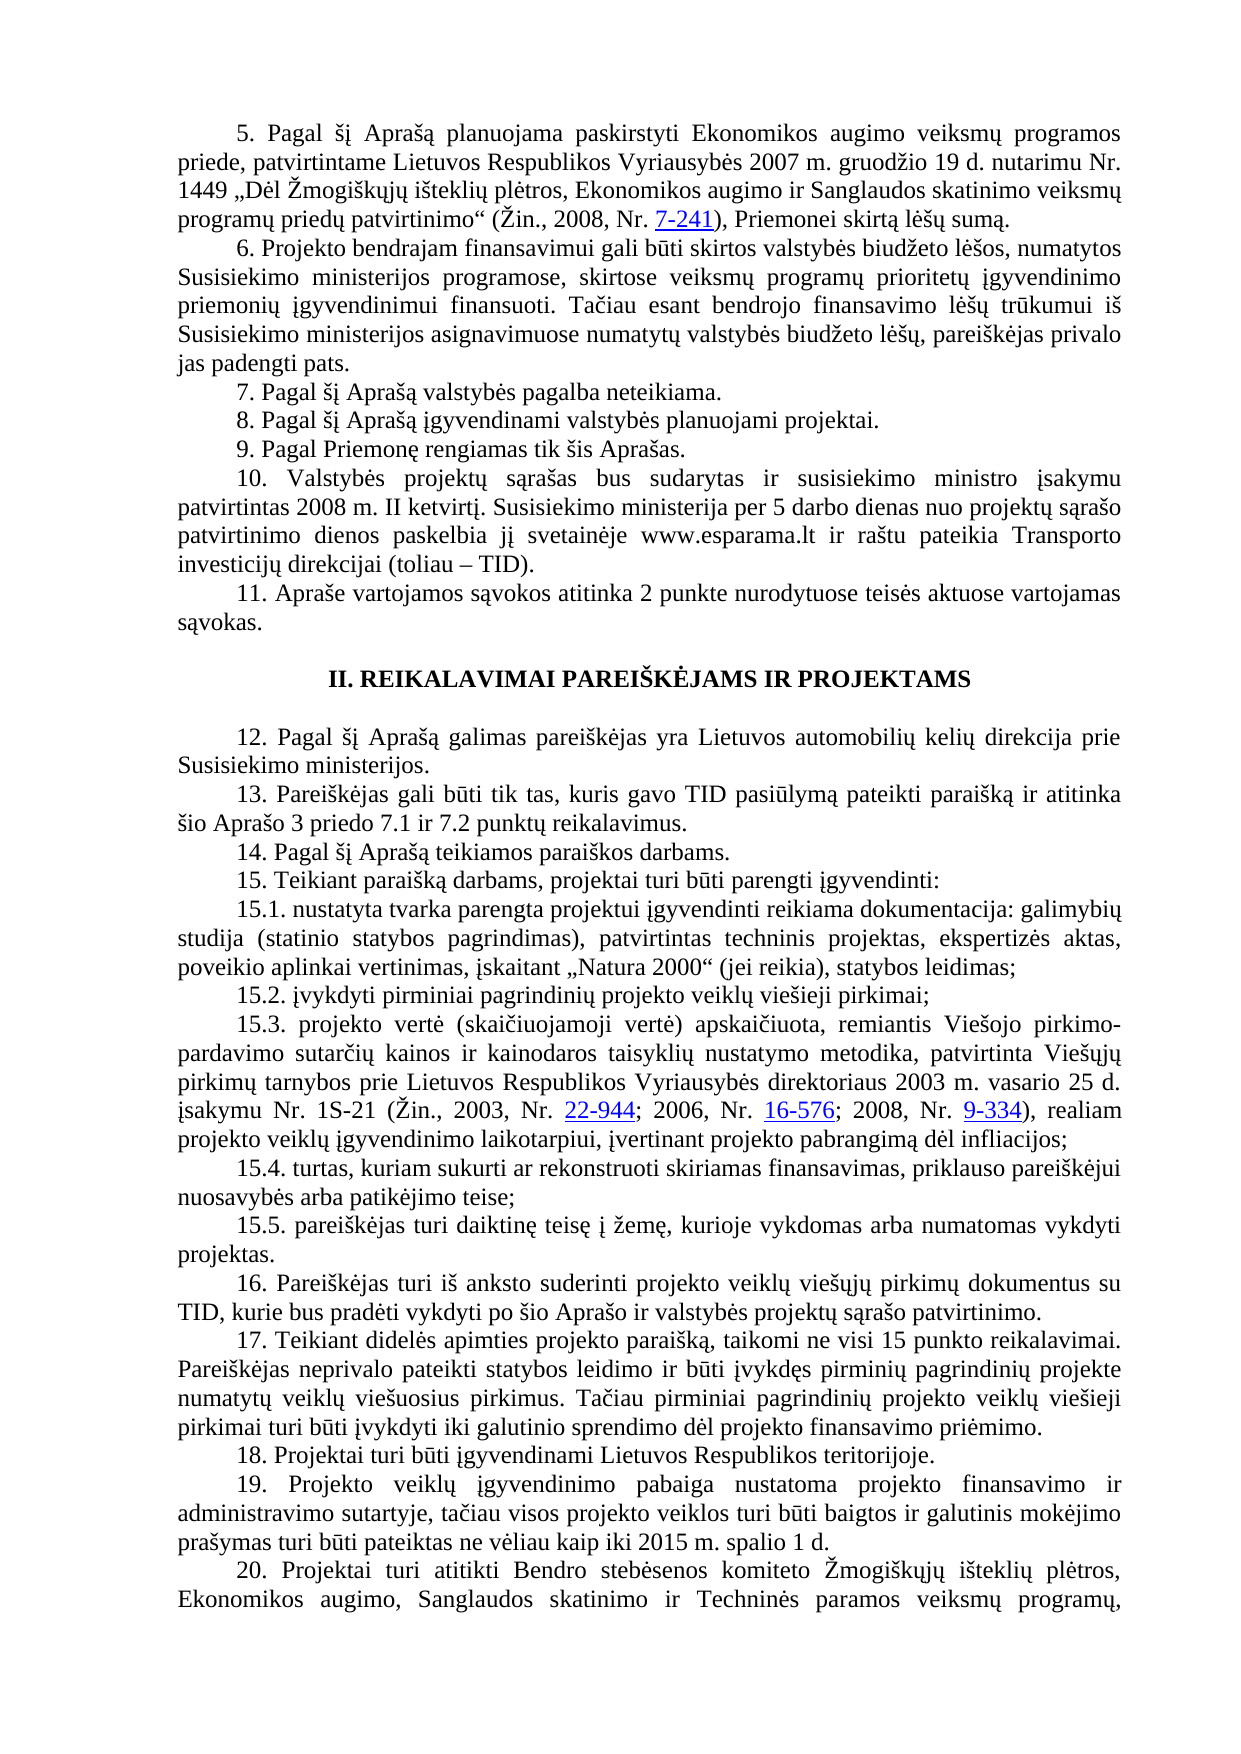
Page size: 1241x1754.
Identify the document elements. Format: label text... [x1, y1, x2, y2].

text 19. Projekto veiklų įgyvendinimo pabaiga nustatoma projekto finansavimo ir administravimo sutartyje, tačiau visos projekto veiklos turi būti baigtos ir galutinis mokėjimo prašymas turi būti pateiktas ne vėliau kaip iki 2015 m. spalio 1 d. [177, 1469, 1122, 1556]
text 20. Projektai turi atitikti Bendro stebėsenos komiteto Žmogiškųjų išteklių plėtros, Ekonomikos augimo, Sanglaudos skatinimo ir Techninės paramos veiksmų programų, [177, 1556, 1122, 1613]
text 13. Pareiškėjas gali būti tik tas, kuris gavo TID pasiūlymą pateikti paraišką ir atitinka šio Aprašo 3 priedo 7.1 ir 7.2 punktų reikalavimus. [177, 779, 1122, 837]
text 7. Pagal šį Aprašą valstybės pagalba neteikiama. [177, 377, 1122, 406]
text 15.5. pareiškėjas turi daiktinę teisę į žemę, kurioje vykdomas arba numatomas vykdyti projektas. [177, 1211, 1122, 1268]
text 15.3. projekto vertė (skaičiuojamoji vertė) apskaičiuota, remiantis Viešojo pirkimo-pardavimo sutarčių kainos ir kainodaros taisyklių nustatymo metodika, patvirtinta Viešųjų pirkimų tarnybos prie Lietuvos Respublikos Vyriausybės direktoriaus 2003 m. vasario 25 d. įsakymu Nr. 1S-21 (Žin., 2003, Nr. 22-944; 2006, Nr. 16-576; 2008, Nr. 9-334), realiam projekto veiklų įgyvendinimo laikotarpiui, įvertinant projekto pabrangimą dėl infliacijos; [177, 1009, 1122, 1153]
text 16. Pareiškėjas turi iš anksto suderinti projekto veiklų viešųjų pirkimų dokumentus su TID, kurie bus pradėti vykdyti po šio Aprašo ir valstybės projektų sąrašo patvirtinimo. [177, 1268, 1122, 1326]
text 15.4. turtas, kuriam sukurti ar rekonstruoti skiriamas finansavimas, priklauso pareiškėjui nuosavybės arba patikėjimo teise; [177, 1153, 1122, 1211]
text 15. Teikiant paraišką darbams, projektai turi būti parengti įgyvendinti: [177, 866, 1122, 894]
text 5. Pagal šį Aprašą planuojama paskirstyti Ekonomikos augimo veiksmų programos priede, patvirtintame Lietuvos Respublikos Vyriausybės 2007 m. gruodžio 19 d. nutarimu Nr. 1449 „Dėl Žmogiškųjų išteklių plėtros, Ekonomikos augimo ir Sanglaudos skatinimo veiksmų programų priedų patvirtinimo“ (Žin., 2008, Nr. 7-241), Priemonei skirtą lėšų sumą. [177, 118, 1122, 233]
text 10. Valstybės projektų sąrašas bus sudarytas ir susisiekimo ministro įsakymu patvirtintas 2008 m. II ketvirtį. Susisiekimo ministerija per 5 darbo dienas nuo projektų sąrašo patvirtinimo dienos paskelbia jį svetainėje www.esparama.lt ir raštu pateikia Transporto investicijų direkcijai (toliau – TID). [177, 463, 1122, 578]
text 6. Projekto bendrajam finansavimui gali būti skirtos valstybės biudžeto lėšos, numatytos Susisiekimo ministerijos programose, skirtose veiksmų programų prioritetų įgyvendinimo priemonių įgyvendinimui finansuoti. Tačiau esant bendrojo finansavimo lėšų trūkumui iš Susisiekimo ministerijos asignavimuose numatytų valstybės biudžeto lėšų, pareiškėjas privalo jas padengti pats. [177, 233, 1122, 377]
text 17. Teikiant didelės apimties projekto paraišką, taikomi ne visi 15 punkto reikalavimai. Pareiškėjas neprivalo pateikti statybos leidimo ir būti įvykdęs pirminių pagrindinių projekte numatytų veiklų viešuosius pirkimus. Tačiau pirminiai pagrindinių projekto veiklų viešieji pirkimai turi būti įvykdyti iki galutinio sprendimo dėl projekto finansavimo priėmimo. [177, 1326, 1122, 1441]
text 12. Pagal šį Aprašą galimas pareiškėjas yra Lietuvos automobilių kelių direkcija prie Susisiekimo ministerijos. [177, 722, 1122, 779]
text 15.1. nustatyta tvarka parengta projektui įgyvendinti reikiama dokumentacija: galimybių studija (statinio statybos pagrindimas), patvirtintas techninis projektas, ekspertizės aktas, poveikio aplinkai vertinimas, įskaitant „Natura 2000“ (jei reikia), statybos leidimas; [177, 894, 1122, 981]
text 9. Pagal Priemonę rengiamas tik šis Aprašas. [177, 434, 1122, 463]
text 11. Apraše vartojamos sąvokos atitinka 2 punkte nurodytuose teisės aktuose vartojamas sąvokas. [177, 578, 1122, 636]
text 15.2. įvykdyti pirminiai pagrindinių projekto veiklų viešieji pirkimai; [177, 981, 1122, 1009]
text 14. Pagal šį Aprašą teikiamos paraiškos darbams. [177, 837, 1122, 866]
text 8. Pagal šį Aprašą įgyvendinami valstybės planuojami projektai. [177, 406, 1122, 434]
text 18. Projektai turi būti įgyvendinami Lietuvos Respublikos teritorijoje. [177, 1441, 1122, 1469]
text II. REIKALAVIMAI PAREIŠKĖJAMS IR PROJEKTAMS [177, 664, 1122, 693]
